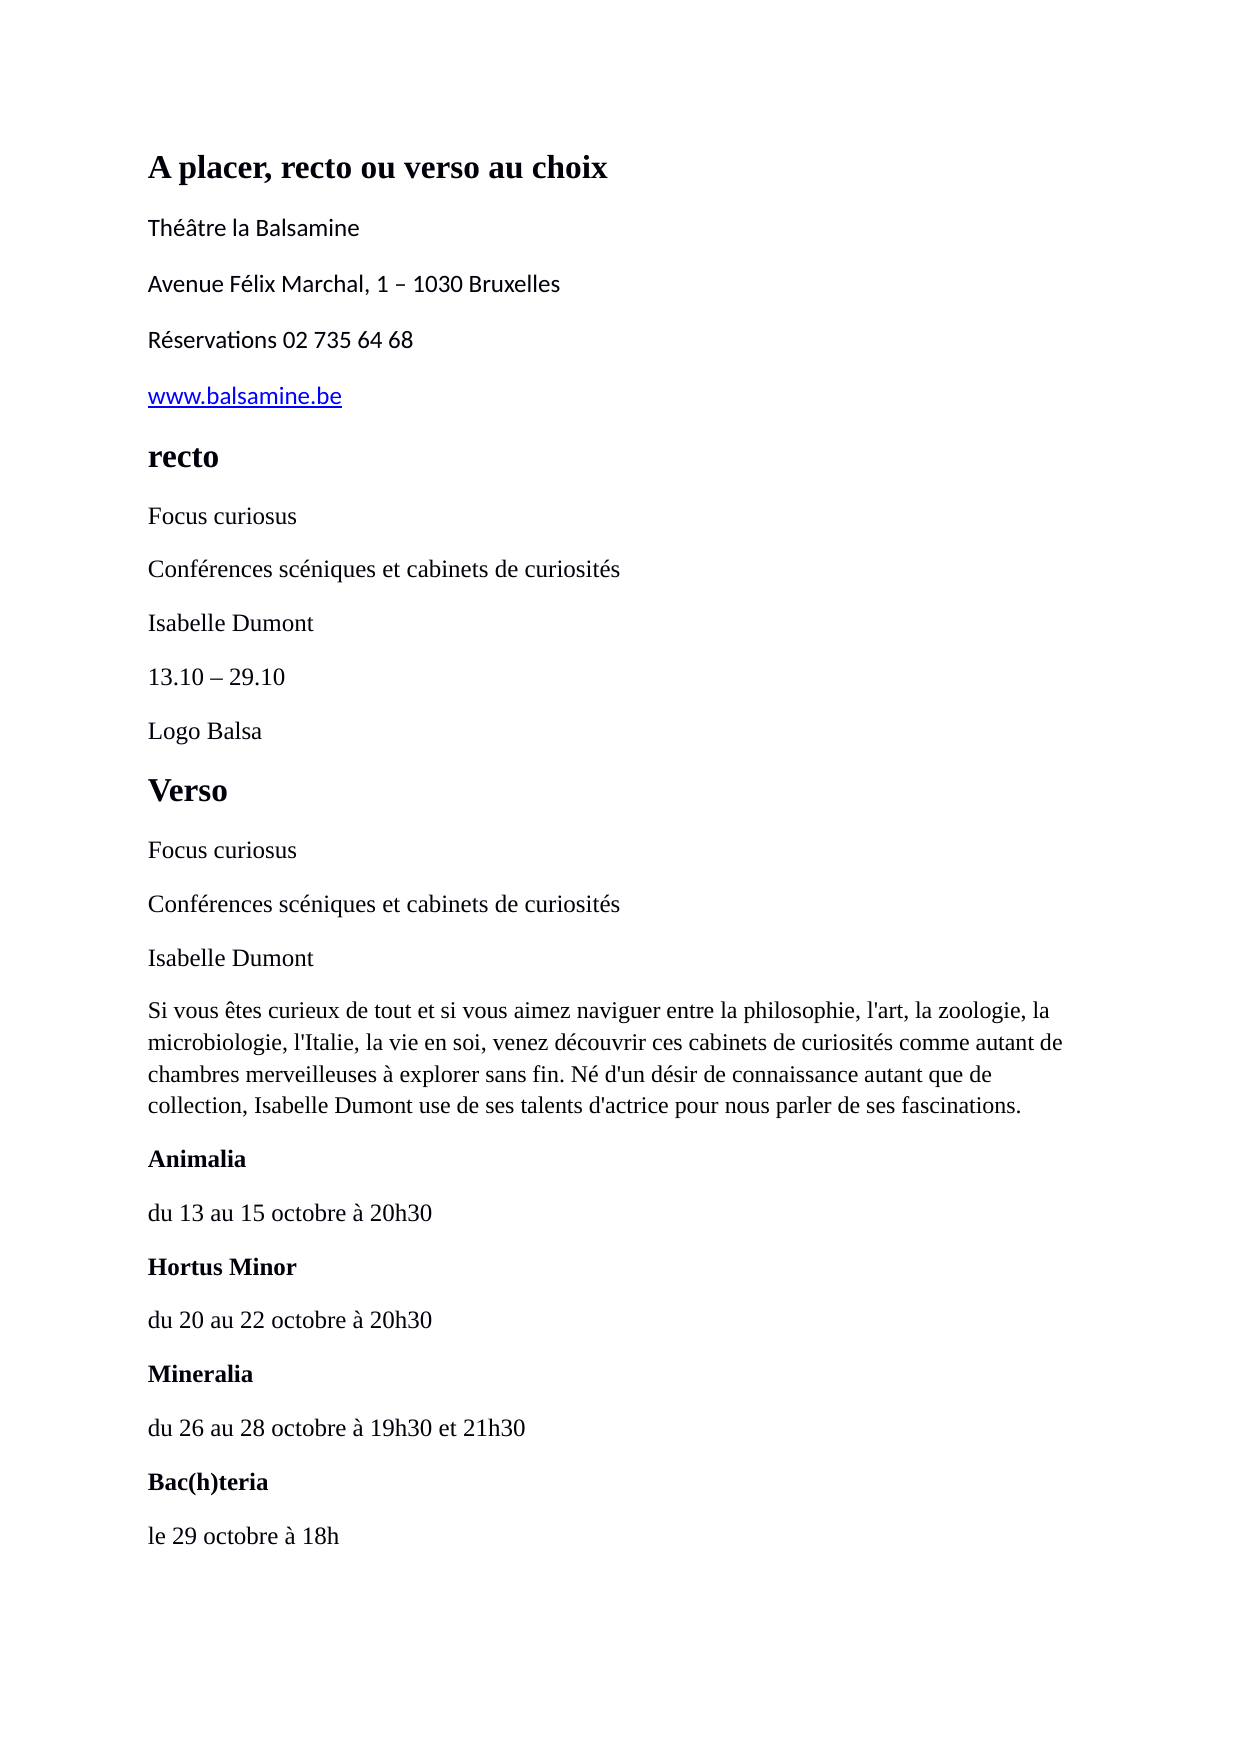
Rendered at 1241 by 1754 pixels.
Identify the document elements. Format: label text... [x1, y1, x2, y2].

text recto [148, 436, 1093, 474]
text Si vous êtes curieux de tout et si vous aimez naviguer entre la philosophie, l'art, la zoologie, la microbiologie, l'Italie, la vie en soi, venez découvrir ces cabinets de curiosités comme autant de chambres merveilleuses à explorer sans fin. Né d'un désir de connaissance autant que de collection, Isabelle Dumont use de ses talents d'actrice pour nous parler de ses fascinations. [148, 996, 1093, 1119]
text Avenue Félix Marchal, 1 – 1030 Bruxelles [148, 268, 1093, 299]
text du 20 au 22 octobre à 20h30 [148, 1306, 1093, 1334]
text Conférences scéniques et cabinets de curiosités [148, 889, 1093, 917]
text Logo Balsa [148, 716, 1093, 745]
text Mineralia [148, 1359, 1093, 1388]
text du 26 au 28 octobre à 19h30 et 21h30 [148, 1413, 1093, 1442]
text Isabelle Dumont [148, 608, 1093, 637]
text du 13 au 15 octobre à 20h30 [148, 1198, 1093, 1227]
text A placer, recto ou verso au choix [148, 148, 1093, 186]
text le 29 octobre à 18h [148, 1521, 1093, 1550]
text Animalia [148, 1144, 1093, 1173]
text Théâtre la Balsamine [148, 212, 1093, 243]
text www.balsamine.be [148, 380, 1093, 411]
text Hortus Minor [148, 1252, 1093, 1280]
text Focus curiosus [148, 835, 1093, 864]
text Isabelle Dumont [148, 943, 1093, 971]
text Verso [148, 770, 1093, 808]
text Réservations 02 735 64 68 [148, 324, 1093, 355]
text Bac(h)teria [148, 1467, 1093, 1496]
text Focus curiosus [148, 501, 1093, 529]
text 13.10 – 29.10 [148, 662, 1093, 691]
text Conférences scéniques et cabinets de curiosités [148, 554, 1093, 583]
